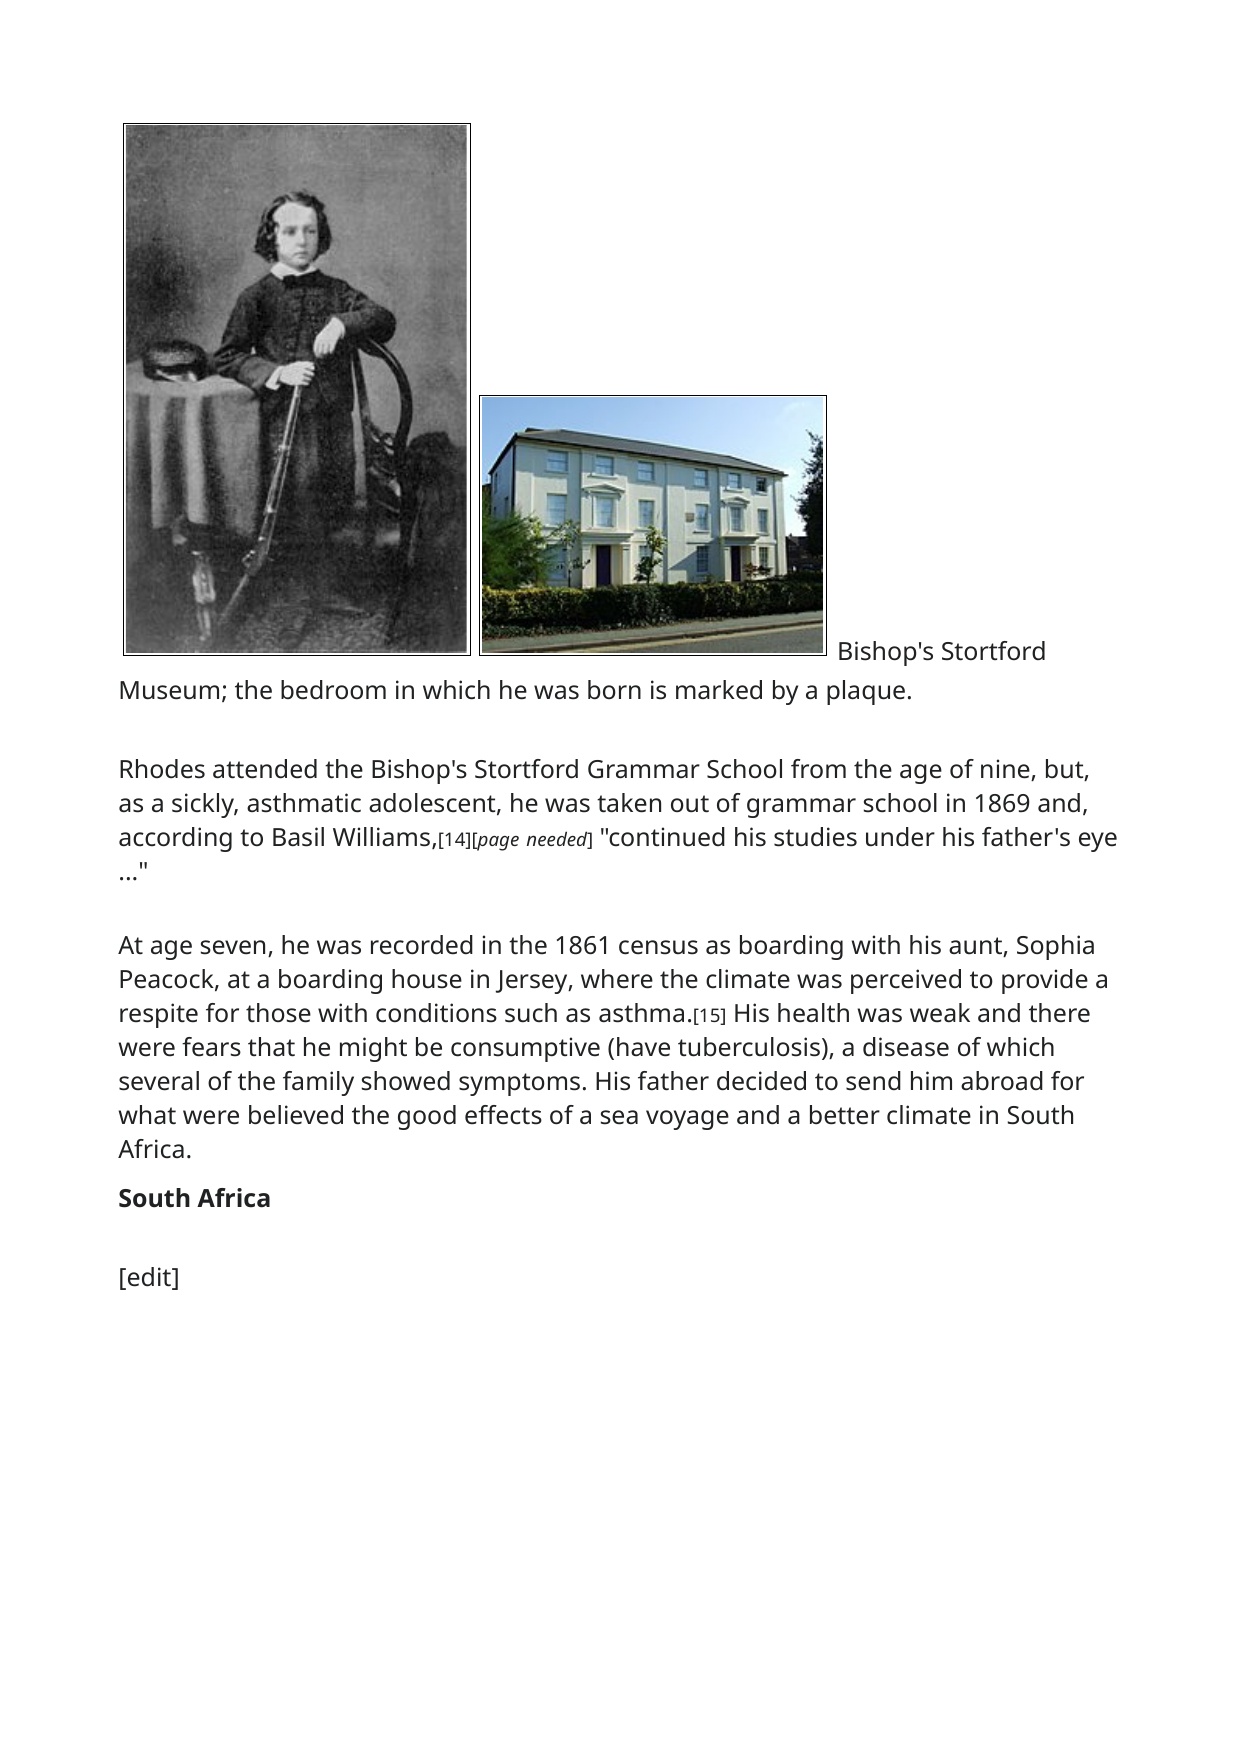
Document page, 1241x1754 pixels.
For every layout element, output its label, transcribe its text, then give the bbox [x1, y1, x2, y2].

text At age seven, he was recorded in the 1861 census as boarding with his aunt, Sophia Peacock, at a boarding house in Jersey, where the climate was perceived to provide a respite for those with conditions such as asthma.[15] His health was weak and there were fears that he might be consumptive (have tuberculosis), a disease of which several of the family showed symptoms. His father decided to send him abroad for what were believed the good effects of a sea voyage and a better climate in South Africa. [118, 927, 1122, 1166]
subtitle South Africa [118, 1180, 1122, 1214]
text Bishop's Stortford Museum; the bedroom in which he was born is marked by a plaque. [118, 118, 1122, 707]
picture [482, 397, 823, 653]
text [edit] [118, 1260, 1122, 1294]
text Rhodes attended the Bishop's Stortford Grammar School from the age of nine, but, as a sickly, asthmatic adolescent, he was taken out of grammar school in 1869 and, according to Basil Williams,[14][page needed] "continued his studies under his father's eye ..." [118, 751, 1122, 888]
picture [125, 125, 467, 653]
